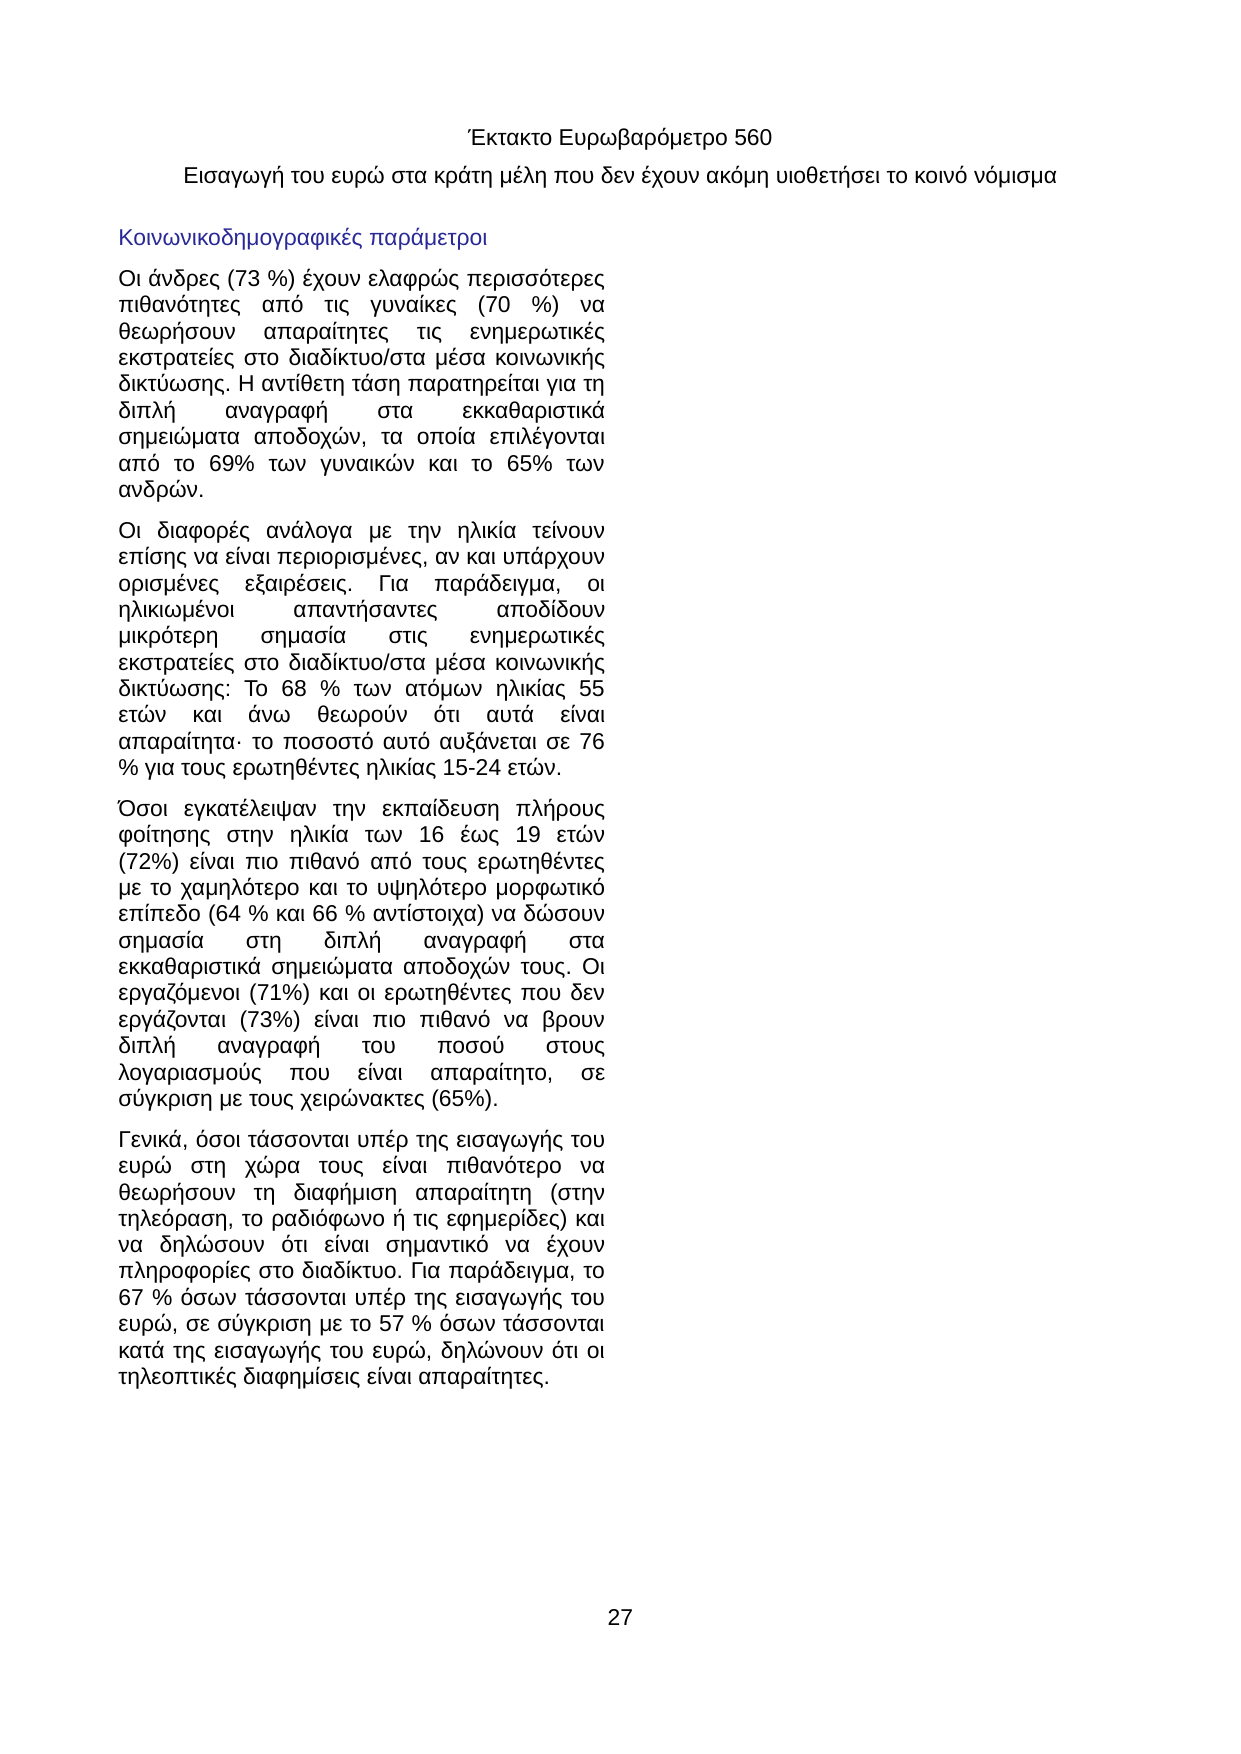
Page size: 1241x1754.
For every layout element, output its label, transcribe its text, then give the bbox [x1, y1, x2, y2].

text Κοινωνικοδημογραφικές παράμετροι [118, 224, 605, 250]
text Οι άνδρες (73 %) έχουν ελαφρώς περισσότερες πιθανότητες από τις γυναίκες (70 %) να θεωρήσουν απαραίτητες τις ενημερωτικές εκστρατείες στο διαδίκτυο/στα μέσα κοινωνικής δικτύωσης. Η αντίθετη τάση παρατηρείται για τη διπλή αναγραφή στα εκκαθαριστικά σημειώματα αποδοχών, τα οποία επιλέγονται από το 69% των γυναικών και το 65% των ανδρών. [118, 265, 605, 502]
text Οι διαφορές ανάλογα με την ηλικία τείνουν επίσης να είναι περιορισμένες, αν και υπάρχουν ορισμένες εξαιρέσεις. Για παράδειγμα, οι ηλικιωμένοι απαντήσαντες αποδίδουν μικρότερη σημασία στις ενημερωτικές εκστρατείες στο διαδίκτυο/στα μέσα κοινωνικής δικτύωσης: Το 68 % των ατόμων ηλικίας 55 ετών και άνω θεωρούν ότι αυτά είναι απαραίτητα· το ποσοστό αυτό αυξάνεται σε 76 % για τους ερωτηθέντες ηλικίας 15-24 ετών. [118, 517, 605, 780]
text Όσοι εγκατέλειψαν την εκπαίδευση πλήρους φοίτησης στην ηλικία των 16 έως 19 ετών (72%) είναι πιο πιθανό από τους ερωτηθέντες με το χαμηλότερο και το υψηλότερο μορφωτικό επίπεδο (64 % και 66 % αντίστοιχα) να δώσουν σημασία στη διπλή αναγραφή στα εκκαθαριστικά σημειώματα αποδοχών τους. Οι εργαζόμενοι (71%) και οι ερωτηθέντες που δεν εργάζονται (73%) είναι πιο πιθανό να βρουν διπλή αναγραφή του ποσού στους λογαριασμούς που είναι απαραίτητο, σε σύγκριση με τους χειρώνακτες (65%). [118, 795, 605, 1111]
text Γενικά, όσοι τάσσονται υπέρ της εισαγωγής του ευρώ στη χώρα τους είναι πιθανότερο να θεωρήσουν τη διαφήμιση απαραίτητη (στην τηλεόραση, το ραδιόφωνο ή τις εφημερίδες) και να δηλώσουν ότι είναι σημαντικό να έχουν πληροφορίες στο διαδίκτυο. Για παράδειγμα, το 67 % όσων τάσσονται υπέρ της εισαγωγής του ευρώ, σε σύγκριση με το 57 % όσων τάσσονται κατά της εισαγωγής του ευρώ, δηλώνουν ότι οι τηλεοπτικές διαφημίσεις είναι απαραίτητες. [118, 1126, 605, 1389]
